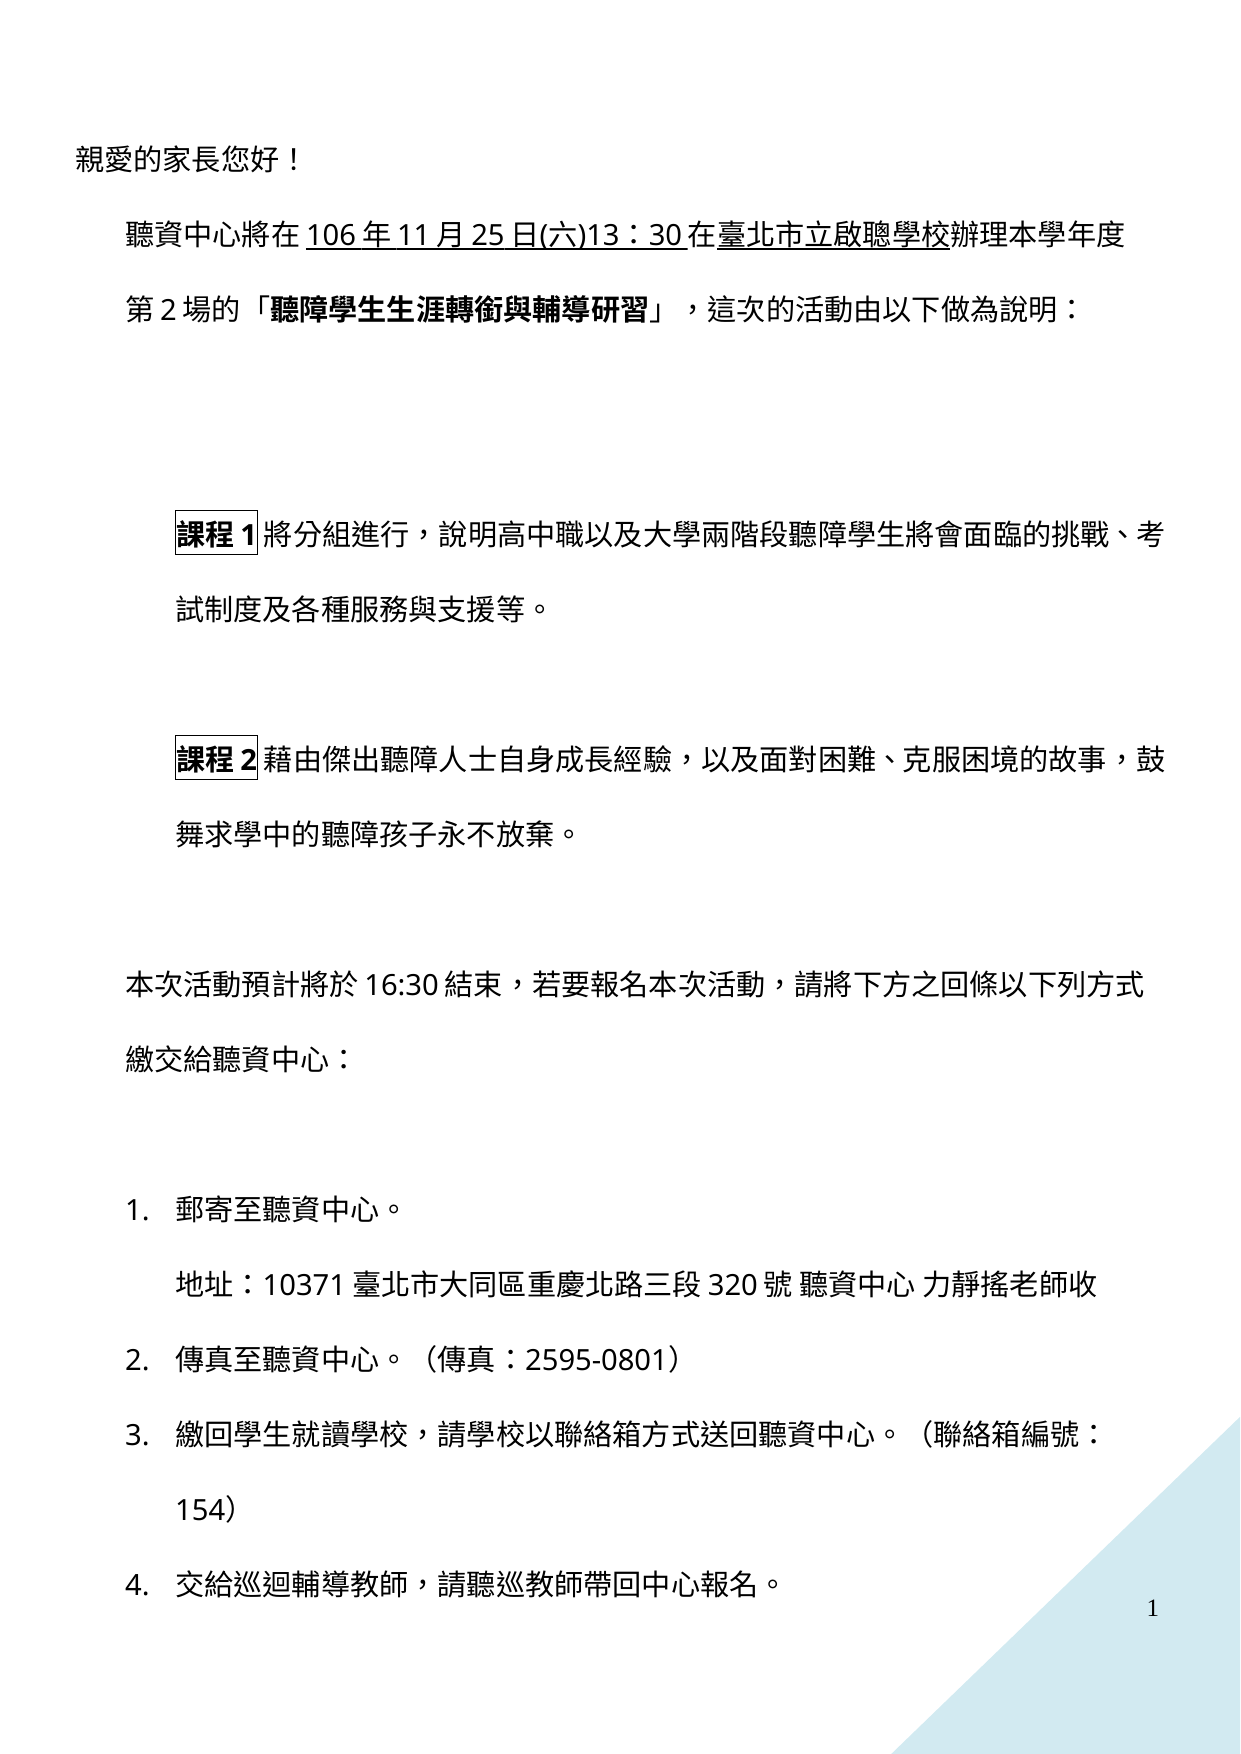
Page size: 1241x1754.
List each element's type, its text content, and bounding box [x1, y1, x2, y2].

text 本次活動預計將於16:30結束，若要報名本次活動，請將下方之回條以下列方式繳交給聽資中心： [125, 945, 1165, 1095]
text 課程1將分組進行，說明高中職以及大學兩階段聽障學生將會面臨的挑戰、考試制度及各種服務與支援等。 [175, 495, 1165, 645]
text 課程2藉由傑出聽障人士自身成長經驗，以及面對困難、克服困境的故事，鼓舞求學中的聽障孩子永不放棄。 [175, 720, 1165, 870]
list 交給巡迴輔導教師，請聽巡教師帶回中心報名。 [125, 1545, 1106, 1620]
list 郵寄至聽資中心。 地址：10371臺北市大同區重慶北路三段320號 聽資中心 力靜搖老師收 [125, 1170, 1165, 1320]
text 聽資中心將在106年11月25日(六)13：30在臺北市立啟聰學校辦理本學年度 [125, 195, 1165, 270]
list 傳真至聽資中心。（傳真：2595-0801） [125, 1320, 1165, 1395]
text 第2場的「聽障學生生涯轉銜與輔導研習」，這次的活動由以下做為說明： [125, 270, 1165, 345]
list 繳回學生就讀學校，請學校以聯絡箱方式送回聽資中心。（聯絡箱編號：154） [125, 1395, 1165, 1545]
text 親愛的家長您好！ [75, 120, 1165, 195]
